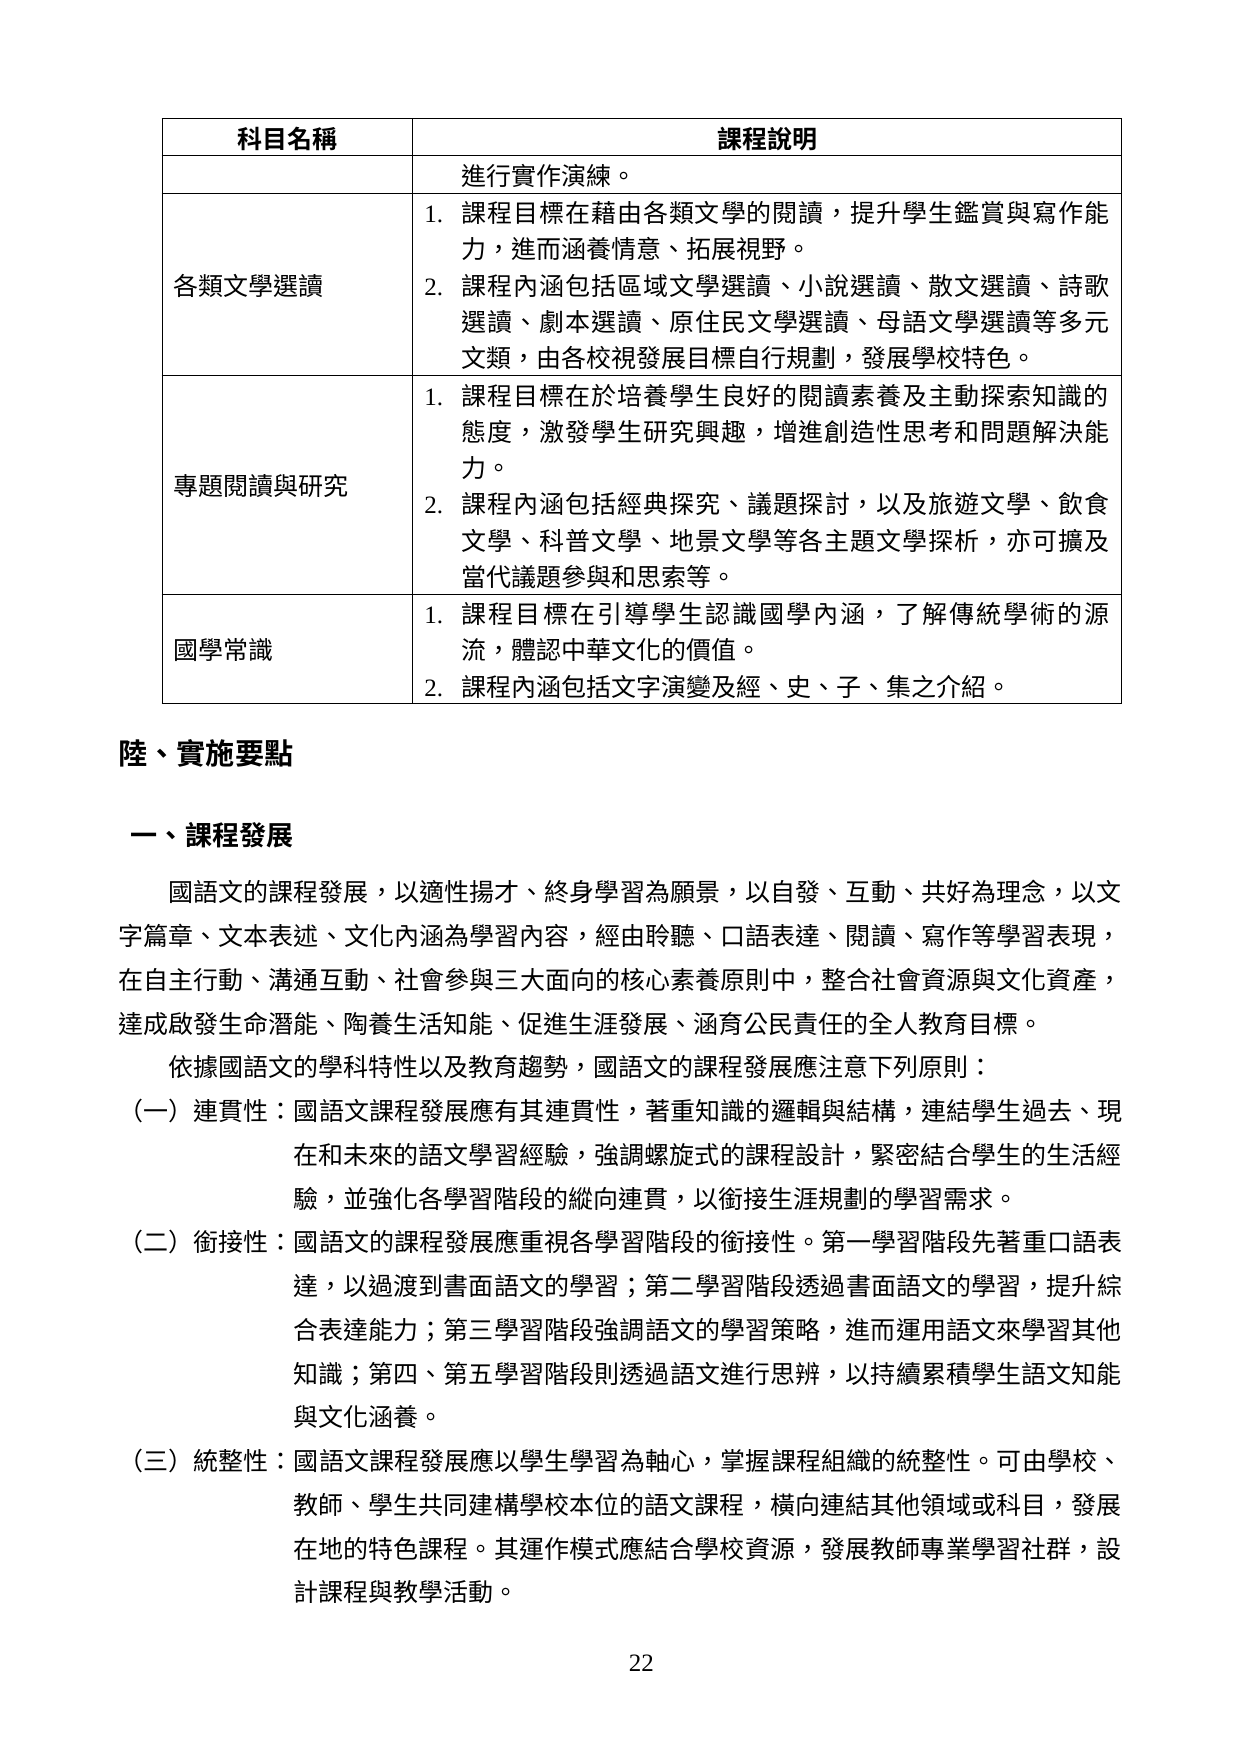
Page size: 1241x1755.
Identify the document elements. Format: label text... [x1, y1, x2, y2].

table_cell 課程目標在引導學生認識國學內涵，了解傳統學術的源流，體認中華文化的價值。 課程內涵包括文字演變及經、史、子、集之介紹。 [413, 595, 1121, 703]
table_header 課程說明 [413, 119, 1121, 155]
text （三）統整性：國語文課程發展應以學生學習為軸心，掌握課程組織的統整性。可由學校、教師、學生共同建構學校本位的語文課程，橫向連結其他領域或科目，發展在地的特色課程。其運作模式應結合學校資源，發展教師專業學習社群，設計課程與教學活動。 [118, 1436, 1122, 1611]
text 依據國語文的學科特性以及教育趨勢，國語文的課程發展應注意下列原則： [118, 1042, 1122, 1086]
table_cell 課程目標在藉由各類文學的閱讀，提升學生鑑賞與寫作能力，進而涵養情意、拓展視野。 課程內涵包括區域文學選讀、小說選讀、散文選讀、詩歌選讀、劇本選讀、原住民文學選讀、母語文學選讀等多元文類，由各校視發展目標自行規劃，發展學校特色。 [413, 194, 1121, 375]
text 一、課程發展 [131, 811, 1122, 854]
text （一）連貫性：國語文課程發展應有其連貫性，著重知識的邏輯與結構，連結學生過去、現在和未來的語文學習經驗，強調螺旋式的課程設計，緊密結合學生的生活經驗，並強化各學習階段的縱向連貫，以銜接生涯規劃的學習需求。 [118, 1086, 1122, 1217]
table_cell 進行實作演練。 [413, 156, 1121, 193]
table_cell [163, 156, 412, 193]
text 國語文的課程發展，以適性揚才、終身學習為願景，以自發、互動、共好為理念，以文字篇章、文本表述、文化內涵為學習內容，經由聆聽、口語表達、閱讀、寫作等學習表現，在自主行動、溝通互動、社會參與三大面向的核心素養原則中，整合社會資源與文化資產，達成啟發生命潛能、陶養生活知能、促進生涯發展、涵育公民責任的全人教育目標。 [118, 867, 1122, 1042]
table_cell 課程目標在於培養學生良好的閱讀素養及主動探索知識的態度，激發學生研究興趣，增進創造性思考和問題解決能力。 課程內涵包括經典探究、議題探討，以及旅遊文學、飲食文學、科普文學、地景文學等各主題文學探析，亦可擴及當代議題參與和思索等。 [413, 376, 1121, 593]
table_cell 各類文學選讀 [163, 194, 412, 375]
text （二）銜接性：國語文的課程發展應重視各學習階段的銜接性。第一學習階段先著重口語表達，以過渡到書面語文的學習；第二學習階段透過書面語文的學習，提升綜合表達能力；第三學習階段強調語文的學習策略，進而運用語文來學習其他知識；第四、第五學習階段則透過語文進行思辨，以持續累積學生語文知能與文化涵養。 [118, 1217, 1122, 1436]
table_cell 專題閱讀與研究 [163, 376, 412, 593]
table_header 科目名稱 [163, 119, 412, 155]
text 陸、實施要點 [118, 729, 1122, 773]
table_cell 國學常識 [163, 595, 412, 703]
